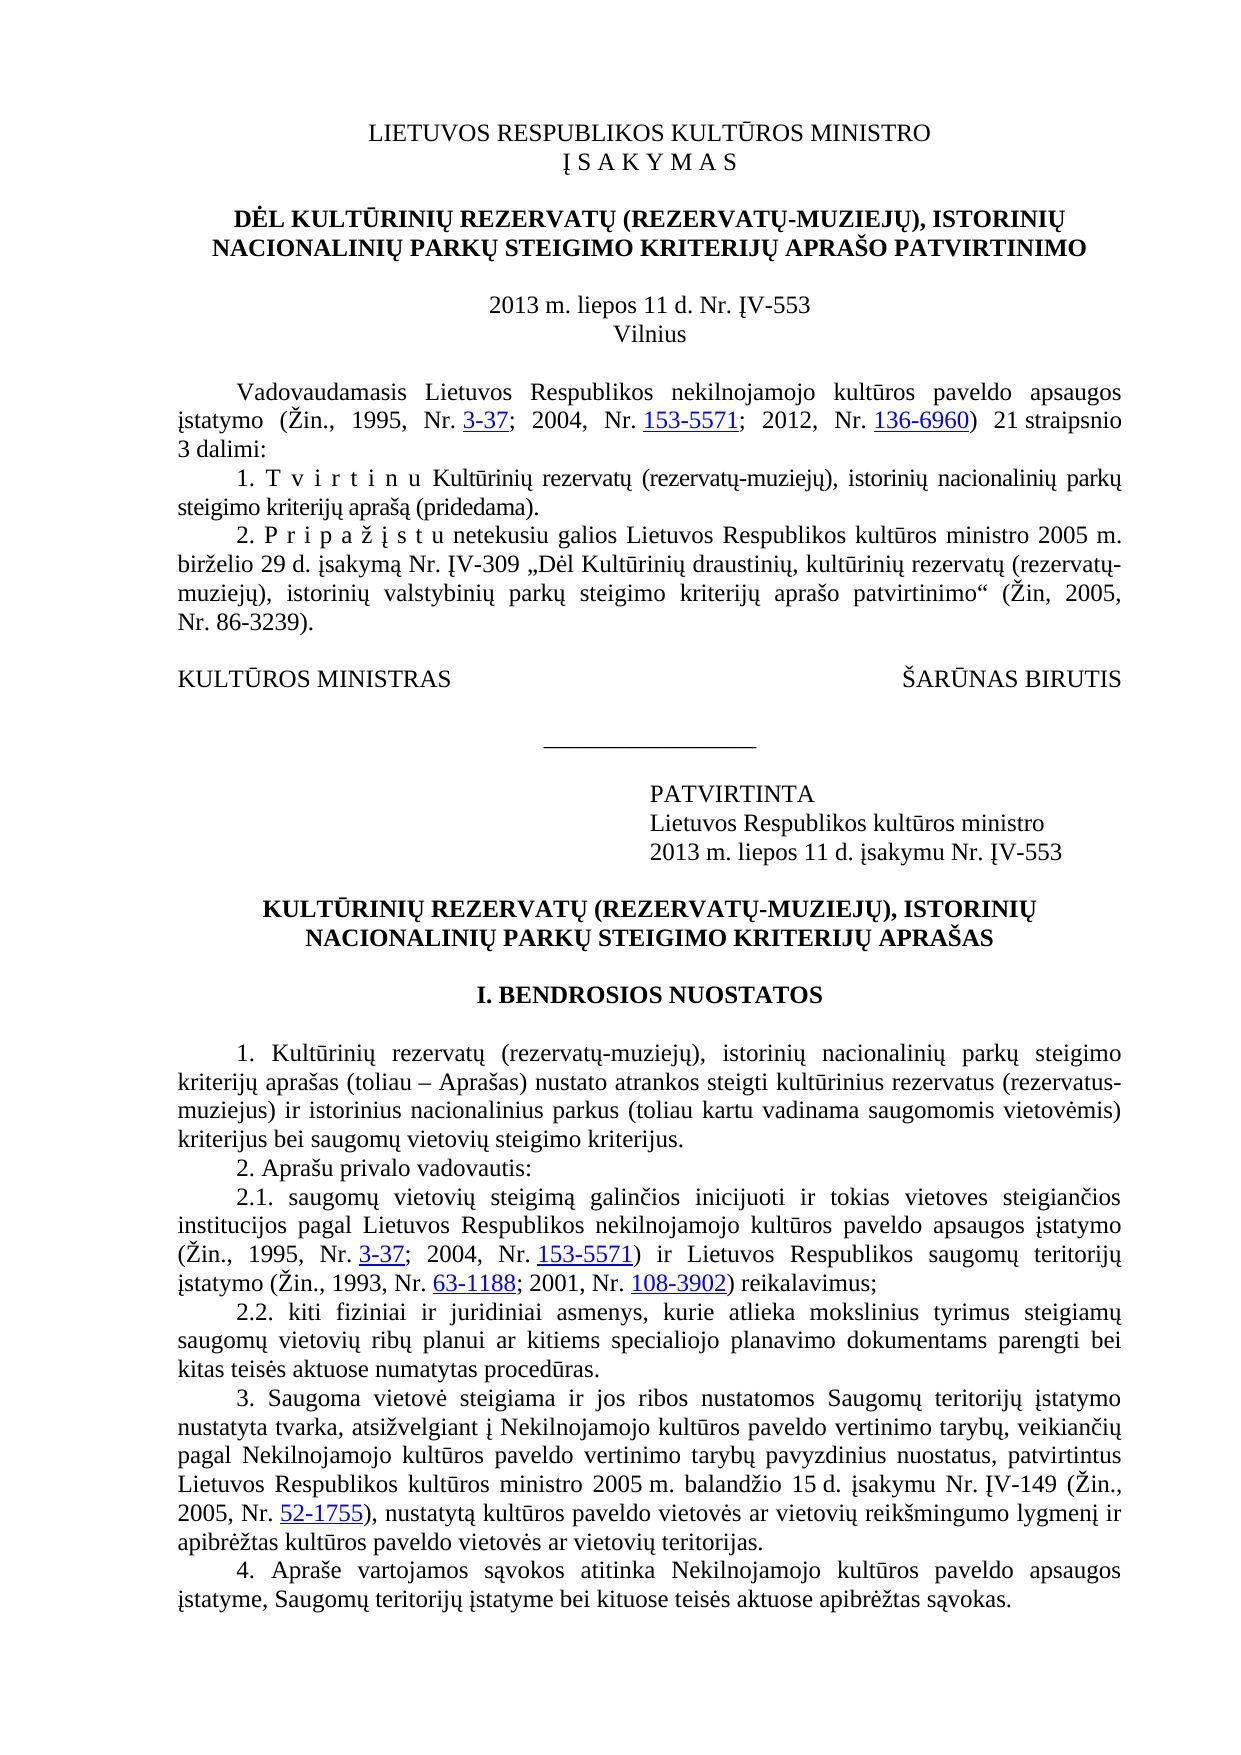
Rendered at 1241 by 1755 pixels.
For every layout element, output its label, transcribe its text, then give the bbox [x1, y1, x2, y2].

text PATVIRTINTA [649, 779, 1122, 808]
text Į S A K Y M A S [177, 147, 1122, 176]
text 2013 m. liepos 11 d. įsakymu Nr. ĮV-553 [649, 837, 1122, 866]
text 2.1. saugomų vietovių steigimą galinčios inicijuoti ir tokias vietoves steigiančios institucijos pagal Lietuvos Respublikos nekilnojamojo kultūros paveldo apsaugos įstatymo (Žin., 1995, Nr. 3-37; 2004, Nr. 153-5571) ir Lietuvos Respublikos saugomų teritorijų įstatymo (Žin., 1993, Nr. 63-1188; 2001, Nr. 108-3902) reikalavimus; [177, 1182, 1122, 1297]
text 1. Kultūrinių rezervatų (rezervatų-muziejų), istorinių nacionalinių parkų steigimo kriterijų aprašas (toliau – Aprašas) nustato atrankos steigti kultūrinius rezervatus (rezervatus-muziejus) ir istorinius nacionalinius parkus (toliau kartu vadinama saugomomis vietovėmis) kriterijus bei saugomų vietovių steigimo kriterijus. [177, 1038, 1122, 1153]
text I. BENDROSIOS NUOSTATOS [177, 981, 1122, 1009]
text 4. Apraše vartojamos sąvokos atitinka Nekilnojamojo kultūros paveldo apsaugos įstatyme, Saugomų teritorijų įstatyme bei kituose teisės aktuose apibrėžtas sąvokas. [177, 1556, 1122, 1613]
text Vadovaudamasis Lietuvos Respublikos nekilnojamojo kultūros paveldo apsaugos įstatymo (Žin., 1995, Nr. 3-37; 2004, Nr. 153-5571; 2012, Nr. 136-6960) 21 straipsnio 3 dalimi: [177, 377, 1122, 463]
text 2. Aprašu privalo vadovautis: [177, 1153, 1122, 1182]
text 1. T v i r t i n u Kultūrinių rezervatų (rezervatų-muziejų), istorinių nacionalinių parkų steigimo kriterijų aprašą (pridedama). [177, 463, 1122, 521]
text Kultūros ministras Šarūnas Birutis [177, 664, 1122, 693]
text KULTŪRINIŲ REZERVATŲ (REZERVATŲ-MUZIEJŲ), ISTORINIŲ nacionalinių PARKŲ STEIGIMO KRITERIJŲ APRAŠAS [177, 894, 1122, 952]
text 2.2. kiti fiziniai ir juridiniai asmenys, kurie atlieka mokslinius tyrimus steigiamų saugomų vietovių ribų planui ar kitiems specialiojo planavimo dokumentams parengti bei kitas teisės aktuose numatytas procedūras. [177, 1297, 1122, 1383]
text 3. Saugoma vietovė steigiama ir jos ribos nustatomos Saugomų teritorijų įstatymo nustatyta tvarka, atsižvelgiant į Nekilnojamojo kultūros paveldo vertinimo tarybų, veikiančių pagal Nekilnojamojo kultūros paveldo vertinimo tarybų pavyzdinius nuostatus, patvirtintus Lietuvos Respublikos kultūros ministro 2005 m. balandžio 15 d. įsakymu Nr. ĮV-149 (Žin., 2005, Nr. 52-1755), nustatytą kultūros paveldo vietovės ar vietovių reikšmingumo lygmenį ir apibrėžtas kultūros paveldo vietovės ar vietovių teritorijas. [177, 1383, 1122, 1556]
text DĖL KULTŪRINIŲ REZERVATŲ (REZERVATŲ-MUZIEJŲ), ISTORINIŲ nacionalinių PARKŲ STEIGIMO KRITERIJŲ APRAŠO PATVIRTINIMO [177, 204, 1122, 262]
text Lietuvos Respublikos kultūros ministro [649, 808, 1122, 837]
text Vilnius [177, 319, 1122, 348]
text 2. P r i p a ž į s t u netekusiu galios Lietuvos Respublikos kultūros ministro 2005 m. birželio 29 d. įsakymą Nr. ĮV-309 „Dėl Kultūrinių draustinių, kultūrinių rezervatų (rezervatų-muziejų), istorinių valstybinių parkų steigimo kriterijų aprašo patvirtinimo“ (Žin, 2005, Nr. 86-3239). [177, 521, 1122, 636]
text 2013 m. liepos 11 d. Nr. ĮV-553 [177, 291, 1122, 319]
text _________________ [177, 722, 1122, 751]
text LIETUVOS RESPUBLIKOS KULTŪROS MINISTRO [177, 118, 1122, 147]
